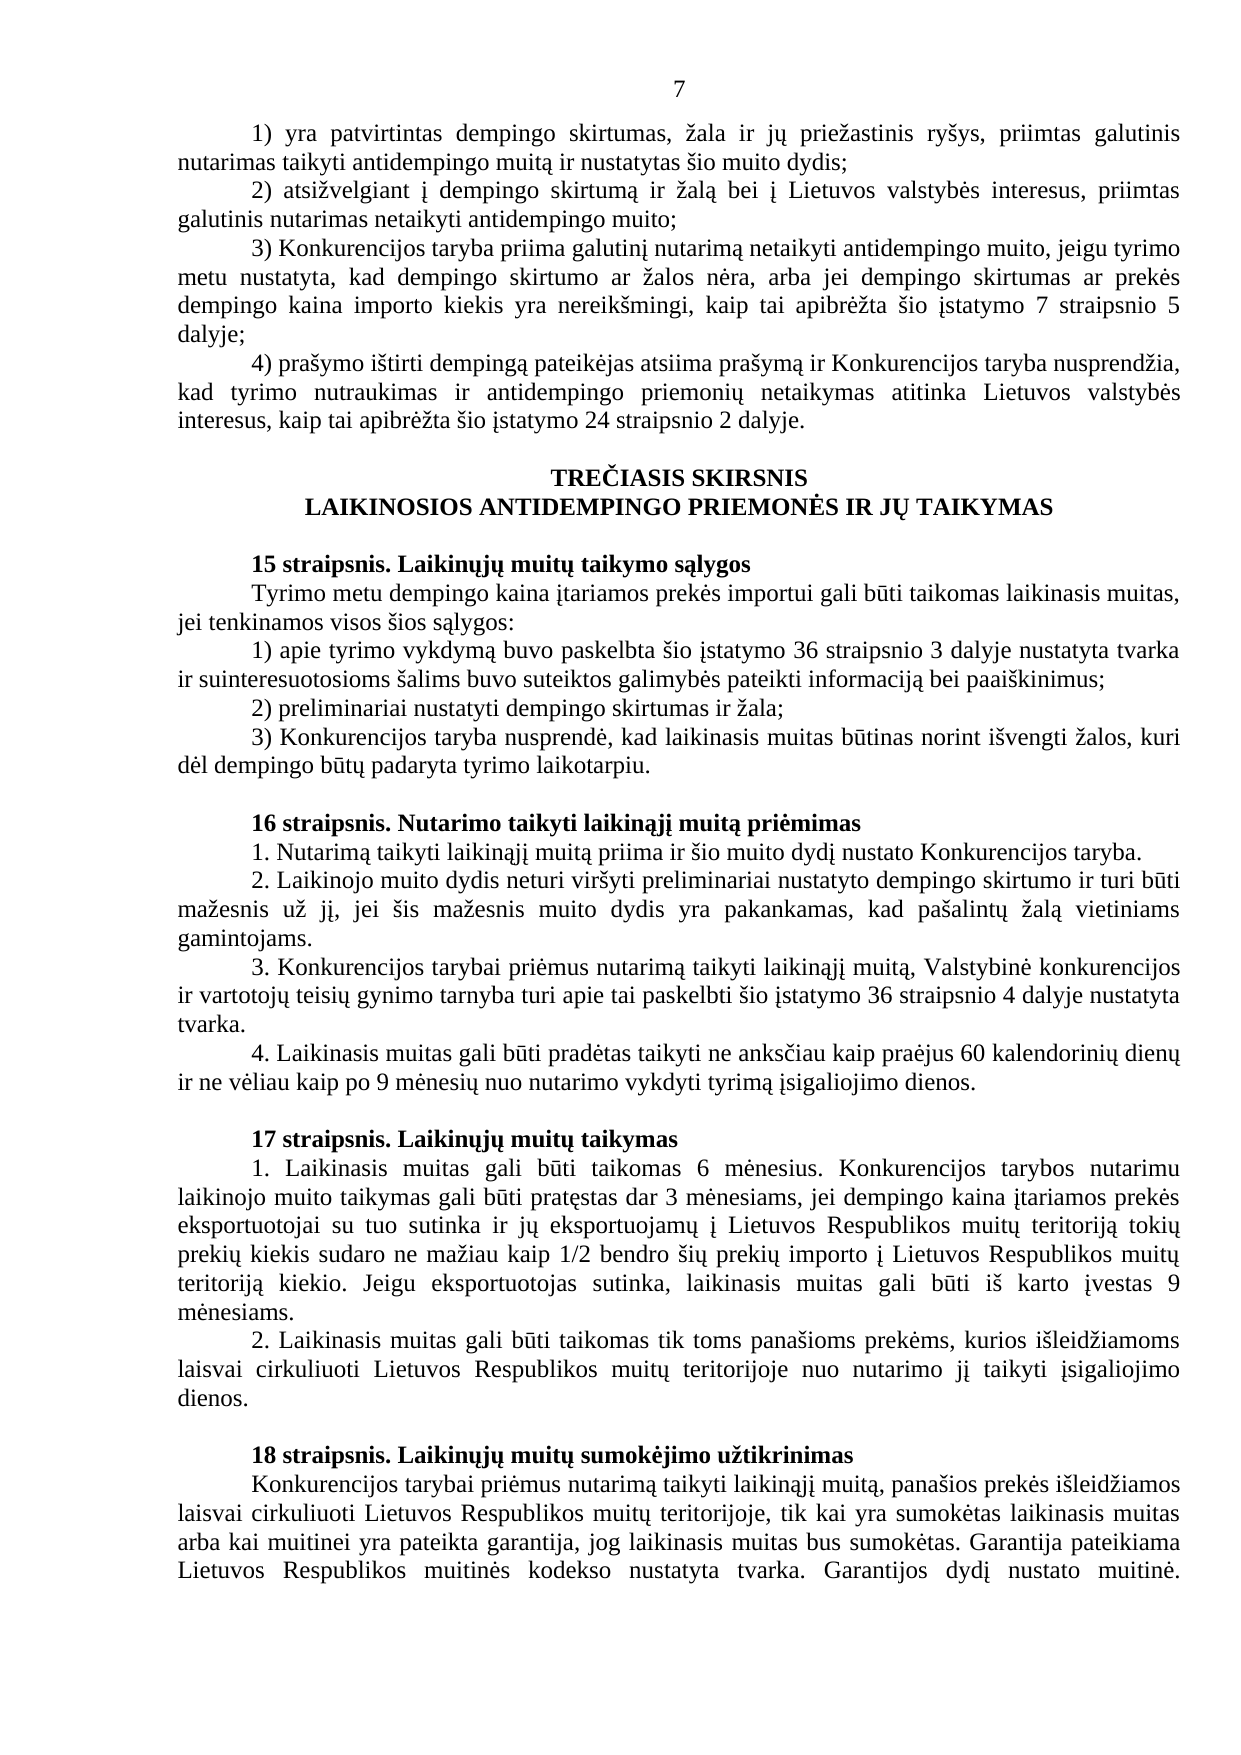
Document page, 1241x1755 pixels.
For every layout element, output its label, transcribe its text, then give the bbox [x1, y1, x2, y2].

text Tyrimo metu dempingo kaina įtariamos prekės importui gali būti taikomas laikinasis muitas, jei tenkinamos visos šios sąlygos: [177, 578, 1181, 636]
text 17 straipsnis. Laikinųjų muitų taikymas [177, 1124, 1181, 1153]
text 4. Laikinasis muitas gali būti pradėtas taikyti ne anksčiau kaip praėjus 60 kalendorinių dienų ir ne vėliau kaip po 9 mėnesių nuo nutarimo vykdyti tyrimą įsigaliojimo dienos. [177, 1038, 1181, 1096]
text 2) preliminariai nustatyti dempingo skirtumas ir žala; [177, 693, 1181, 722]
text 15 straipsnis. Laikinųjų muitų taikymo sąlygos [177, 549, 1181, 578]
text 3. Konkurencijos tarybai priėmus nutarimą taikyti laikinąjį muitą, Valstybinė konkurencijos ir vartotojų teisių gynimo tarnyba turi apie tai paskelbti šio įstatymo 36 straipsnio 4 dalyje nustatyta tvarka. [177, 952, 1181, 1038]
text 2) atsižvelgiant į dempingo skirtumą ir žalą bei į Lietuvos valstybės interesus, priimtas galutinis nutarimas netaikyti antidempingo muito; [177, 176, 1181, 233]
text TREČIASIS SKIRSNIS [177, 463, 1181, 492]
text 3) Konkurencijos taryba priima galutinį nutarimą netaikyti antidempingo muito, jeigu tyrimo metu nustatyta, kad dempingo skirtumo ar žalos nėra, arba jei dempingo skirtumas ar prekės dempingo kaina importo kiekis yra nereikšmingi, kaip tai apibrėžta šio įstatymo 7 straipsnio 5 dalyje; [177, 233, 1181, 348]
text 1. Laikinasis muitas gali būti taikomas 6 mėnesius. Konkurencijos tarybos nutarimu laikinojo muito taikymas gali būti pratęstas dar 3 mėnesiams, jei dempingo kaina įtariamos prekės eksportuotojai su tuo sutinka ir jų eksportuojamų į Lietuvos Respublikos muitų teritoriją tokių prekių kiekis sudaro ne mažiau kaip 1/2 bendro šių prekių importo į Lietuvos Respublikos muitų teritoriją kiekio. Jeigu eksportuotojas sutinka, laikinasis muitas gali būti iš karto įvestas 9 mėnesiams. [177, 1153, 1181, 1326]
text 1) yra patvirtintas dempingo skirtumas, žala ir jų priežastinis ryšys, priimtas galutinis nutarimas taikyti antidempingo muitą ir nustatytas šio muito dydis; [177, 118, 1181, 176]
text 1. Nutarimą taikyti laikinąjį muitą priima ir šio muito dydį nustato Konkurencijos taryba. [177, 837, 1181, 866]
text 2. Laikinasis muitas gali būti taikomas tik toms panašioms prekėms, kurios išleidžiamoms laisvai cirkuliuoti Lietuvos Respublikos muitų teritorijoje nuo nutarimo jį taikyti įsigaliojimo dienos. [177, 1326, 1181, 1412]
text 4) prašymo ištirti dempingą pateikėjas atsiima prašymą ir Konkurencijos taryba nusprendžia, kad tyrimo nutraukimas ir antidempingo priemonių netaikymas atitinka Lietuvos valstybės interesus, kaip tai apibrėžta šio įstatymo 24 straipsnio 2 dalyje. [177, 348, 1181, 434]
text 3) Konkurencijos taryba nusprendė, kad laikinasis muitas būtinas norint išvengti žalos, kuri dėl dempingo būtų padaryta tyrimo laikotarpiu. [177, 722, 1181, 779]
text LAIKINOSIOS ANTIDEMPINGO PRIEMONĖS IR JŲ TAIKYMAS [177, 492, 1181, 521]
text 1) apie tyrimo vykdymą buvo paskelbta šio įstatymo 36 straipsnio 3 dalyje nustatyta tvarka ir suinteresuotosioms šalims buvo suteiktos galimybės pateikti informaciją bei paaiškinimus; [177, 636, 1181, 693]
text 2. Laikinojo muito dydis neturi viršyti preliminariai nustatyto dempingo skirtumo ir turi būti mažesnis už jį, jei šis mažesnis muito dydis yra pakankamas, kad pašalintų žalą vietiniams gamintojams. [177, 866, 1181, 952]
text 18 straipsnis. Laikinųjų muitų sumokėjimo užtikrinimas [177, 1441, 1181, 1469]
text Konkurencijos tarybai priėmus nutarimą taikyti laikinąjį muitą, panašios prekės išleidžiamos laisvai cirkuliuoti Lietuvos Respublikos muitų teritorijoje, tik kai yra sumokėtas laikinasis muitas arba kai muitinei yra pateikta garantija, jog laikinasis muitas bus sumokėtas. Garantija pateikiama Lietuvos Respublikos muitinės kodekso nustatyta tvarka. Garantijos dydį nustato muitinė. [177, 1469, 1181, 1584]
text 16 straipsnis. Nutarimo taikyti laikinąjį muitą priėmimas [177, 808, 1181, 837]
